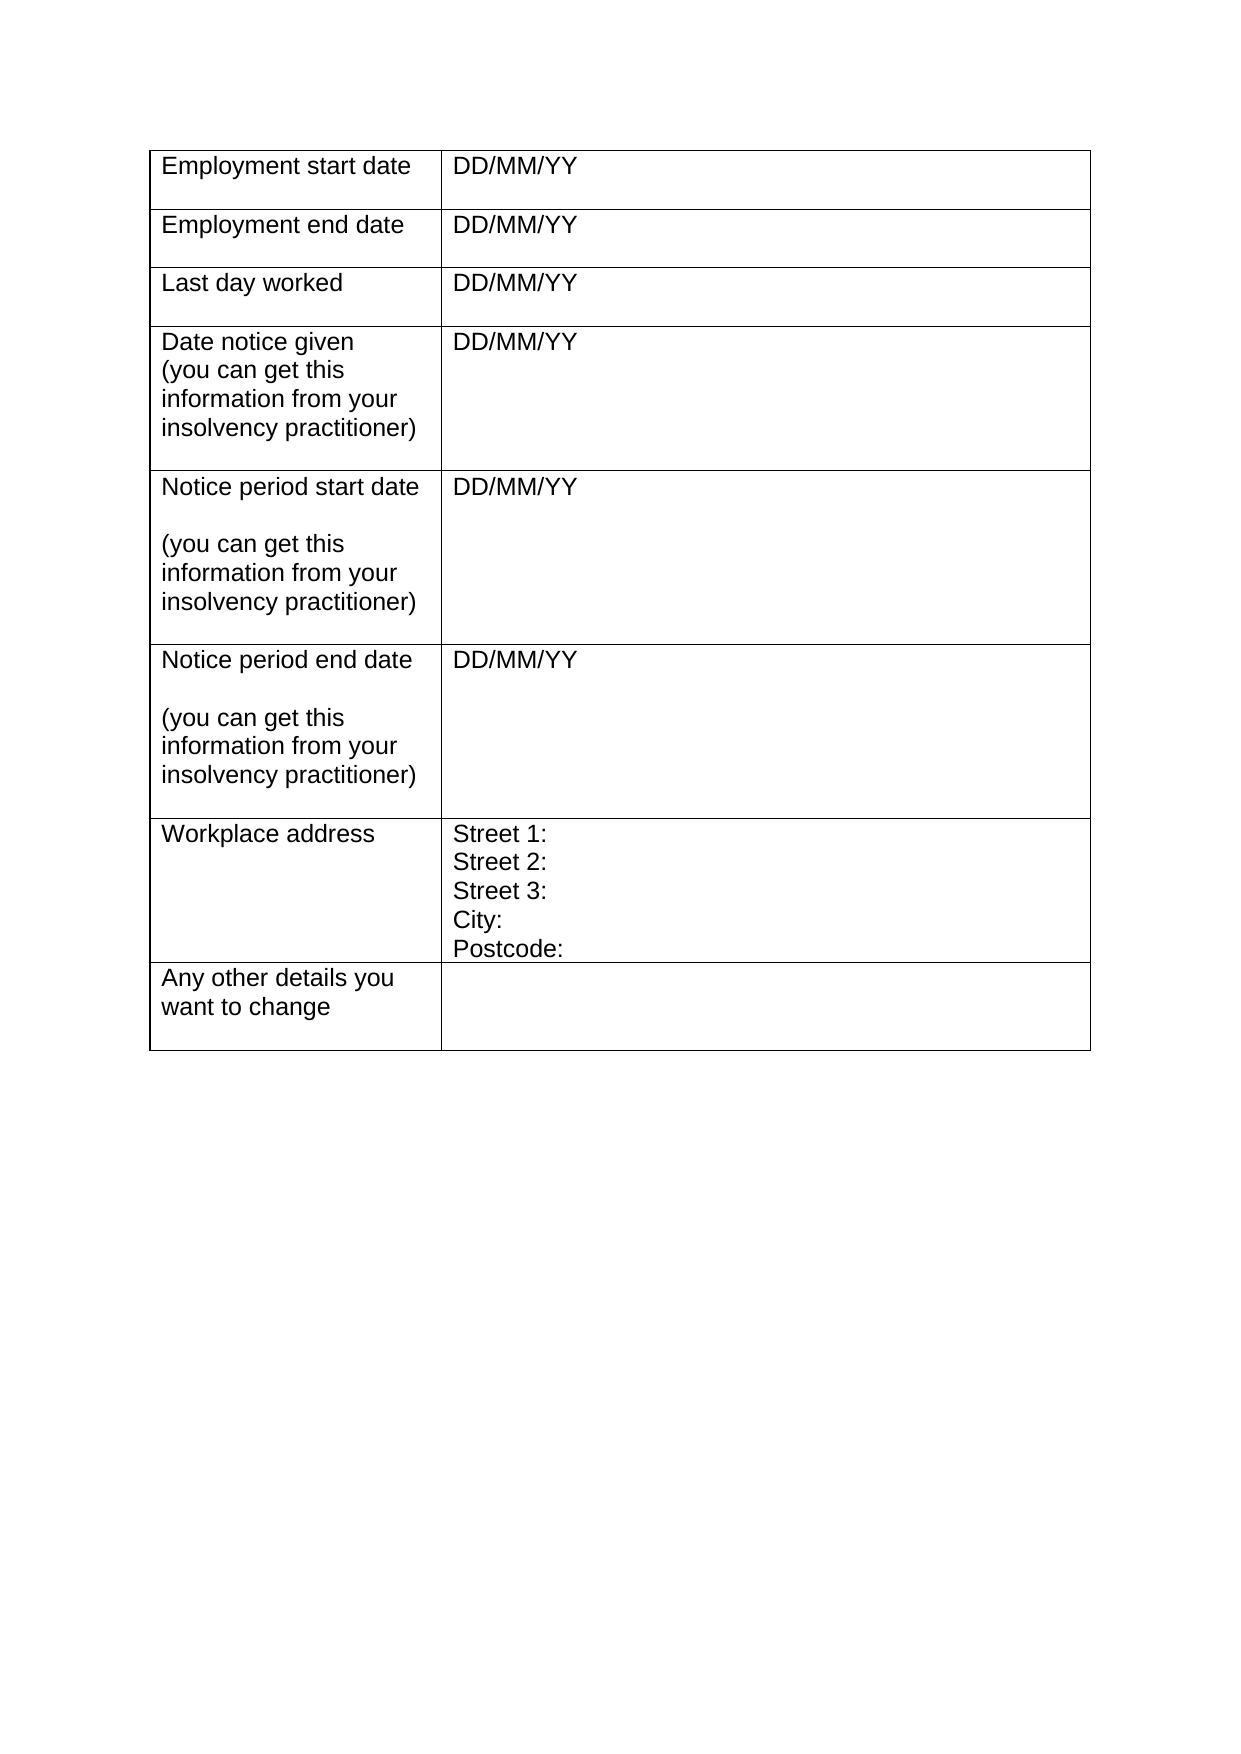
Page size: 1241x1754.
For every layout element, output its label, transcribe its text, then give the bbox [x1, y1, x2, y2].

table_cell Employment start date [151, 151, 441, 208]
table_cell DD/MM/YY [442, 151, 1090, 208]
table_cell DD/MM/YY [442, 268, 1090, 326]
table_cell Notice period start date (you can get this information from your insolvency practitioner) [151, 471, 441, 644]
table_cell Date notice given (you can get this information from your insolvency practitioner) [151, 327, 441, 470]
table_cell Notice period end date (you can get this information from your insolvency practitioner) [151, 645, 441, 817]
table_cell [442, 963, 1090, 1049]
table_cell Any other details you want to change [151, 963, 441, 1049]
table_cell Workplace address [151, 819, 441, 962]
table_cell DD/MM/YY [442, 471, 1090, 644]
table_cell DD/MM/YY [442, 210, 1090, 267]
table_cell Employment end date [151, 210, 441, 267]
table_cell Street 1: Street 2: Street 3: City: Postcode: [442, 819, 1090, 962]
table_cell Last day worked [151, 268, 441, 326]
table_cell DD/MM/YY [442, 645, 1090, 817]
table_cell DD/MM/YY [442, 327, 1090, 470]
